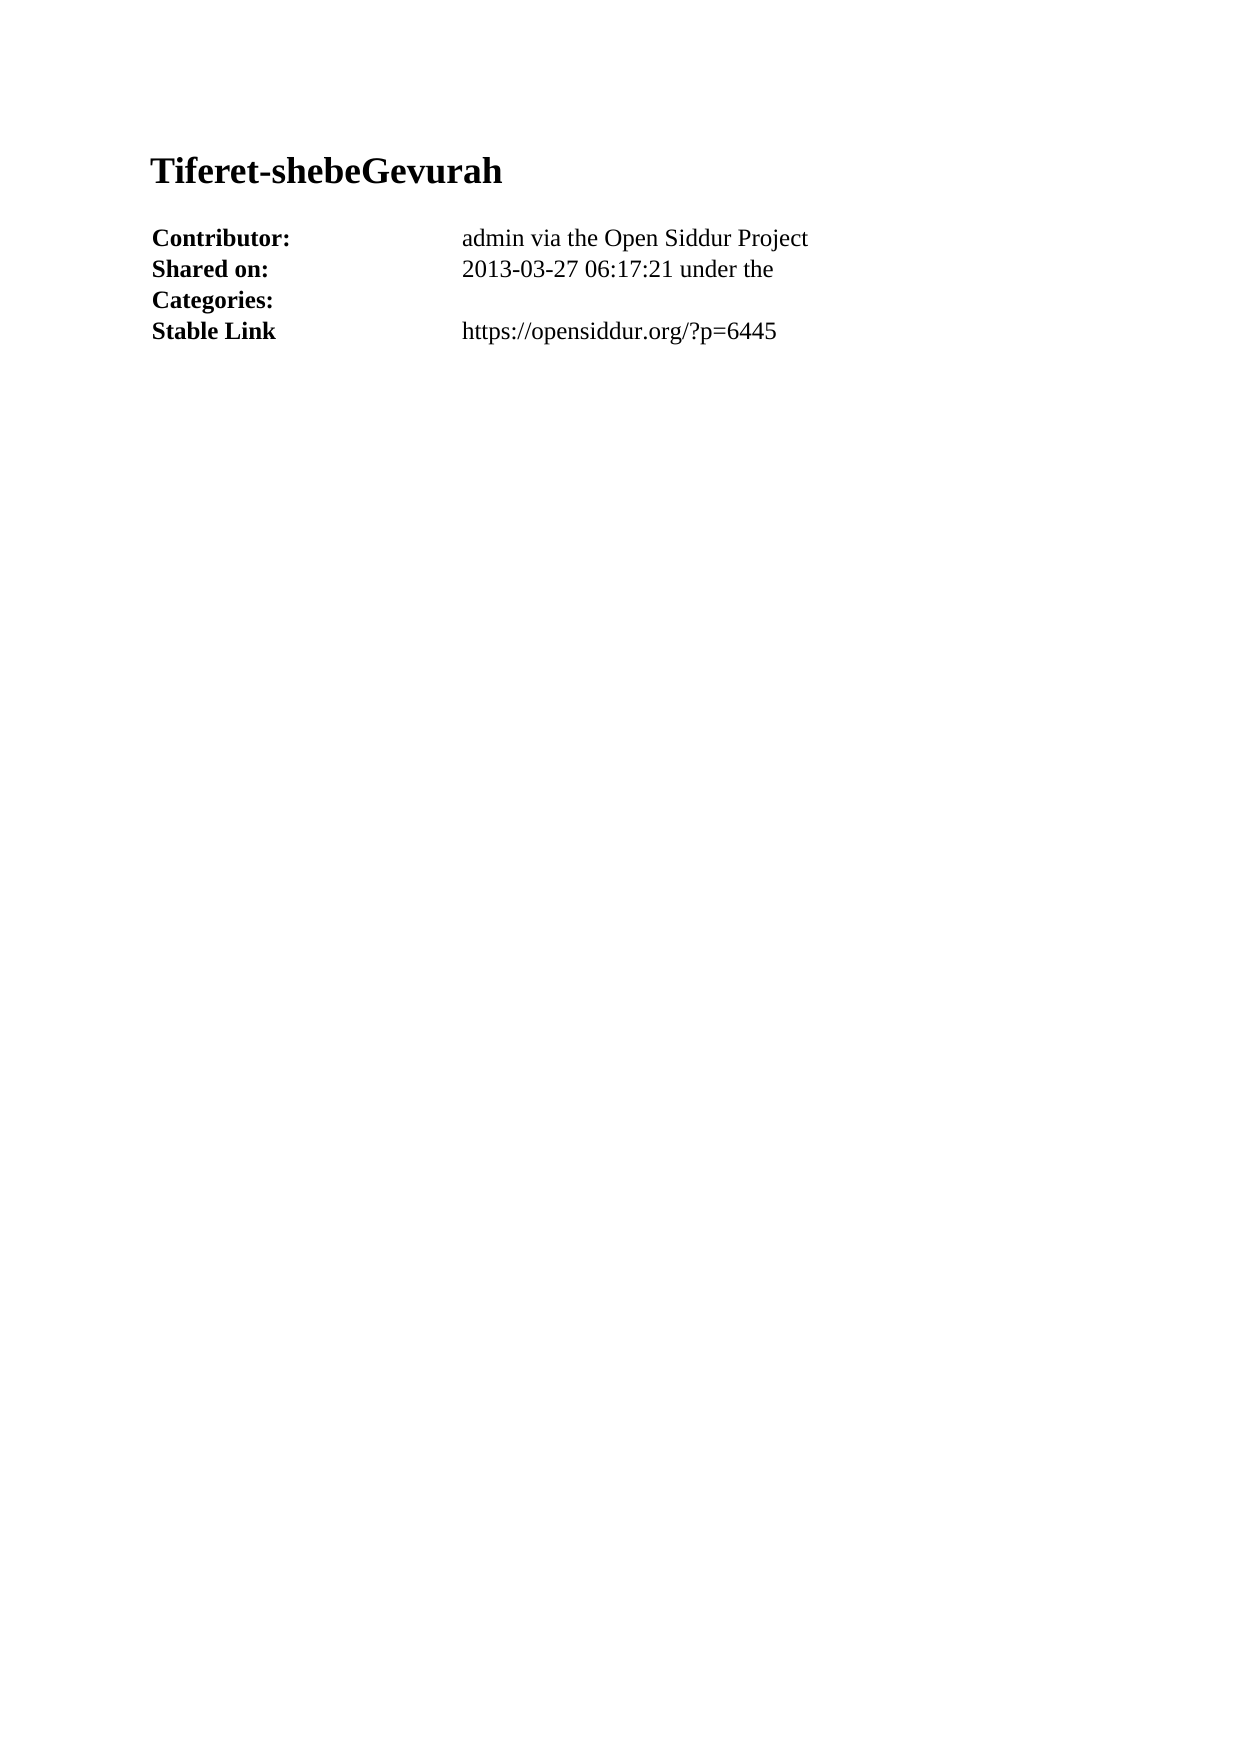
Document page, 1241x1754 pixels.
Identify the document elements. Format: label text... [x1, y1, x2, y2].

table_cell Categories: [150, 284, 460, 315]
table_cell https://opensiddur.org/?p=6445 [460, 315, 1090, 346]
table_cell Shared on: [150, 254, 460, 284]
subtitle Tiferet-shebeGevurah [150, 150, 1090, 192]
table_cell Stable Link [150, 315, 460, 346]
table_cell 2013-03-27 06:17:21 under the [460, 254, 1090, 284]
table_cell [460, 284, 1090, 315]
table_header admin via the Open Siddur Project [460, 223, 1090, 253]
table_header Contributor: [150, 223, 460, 253]
